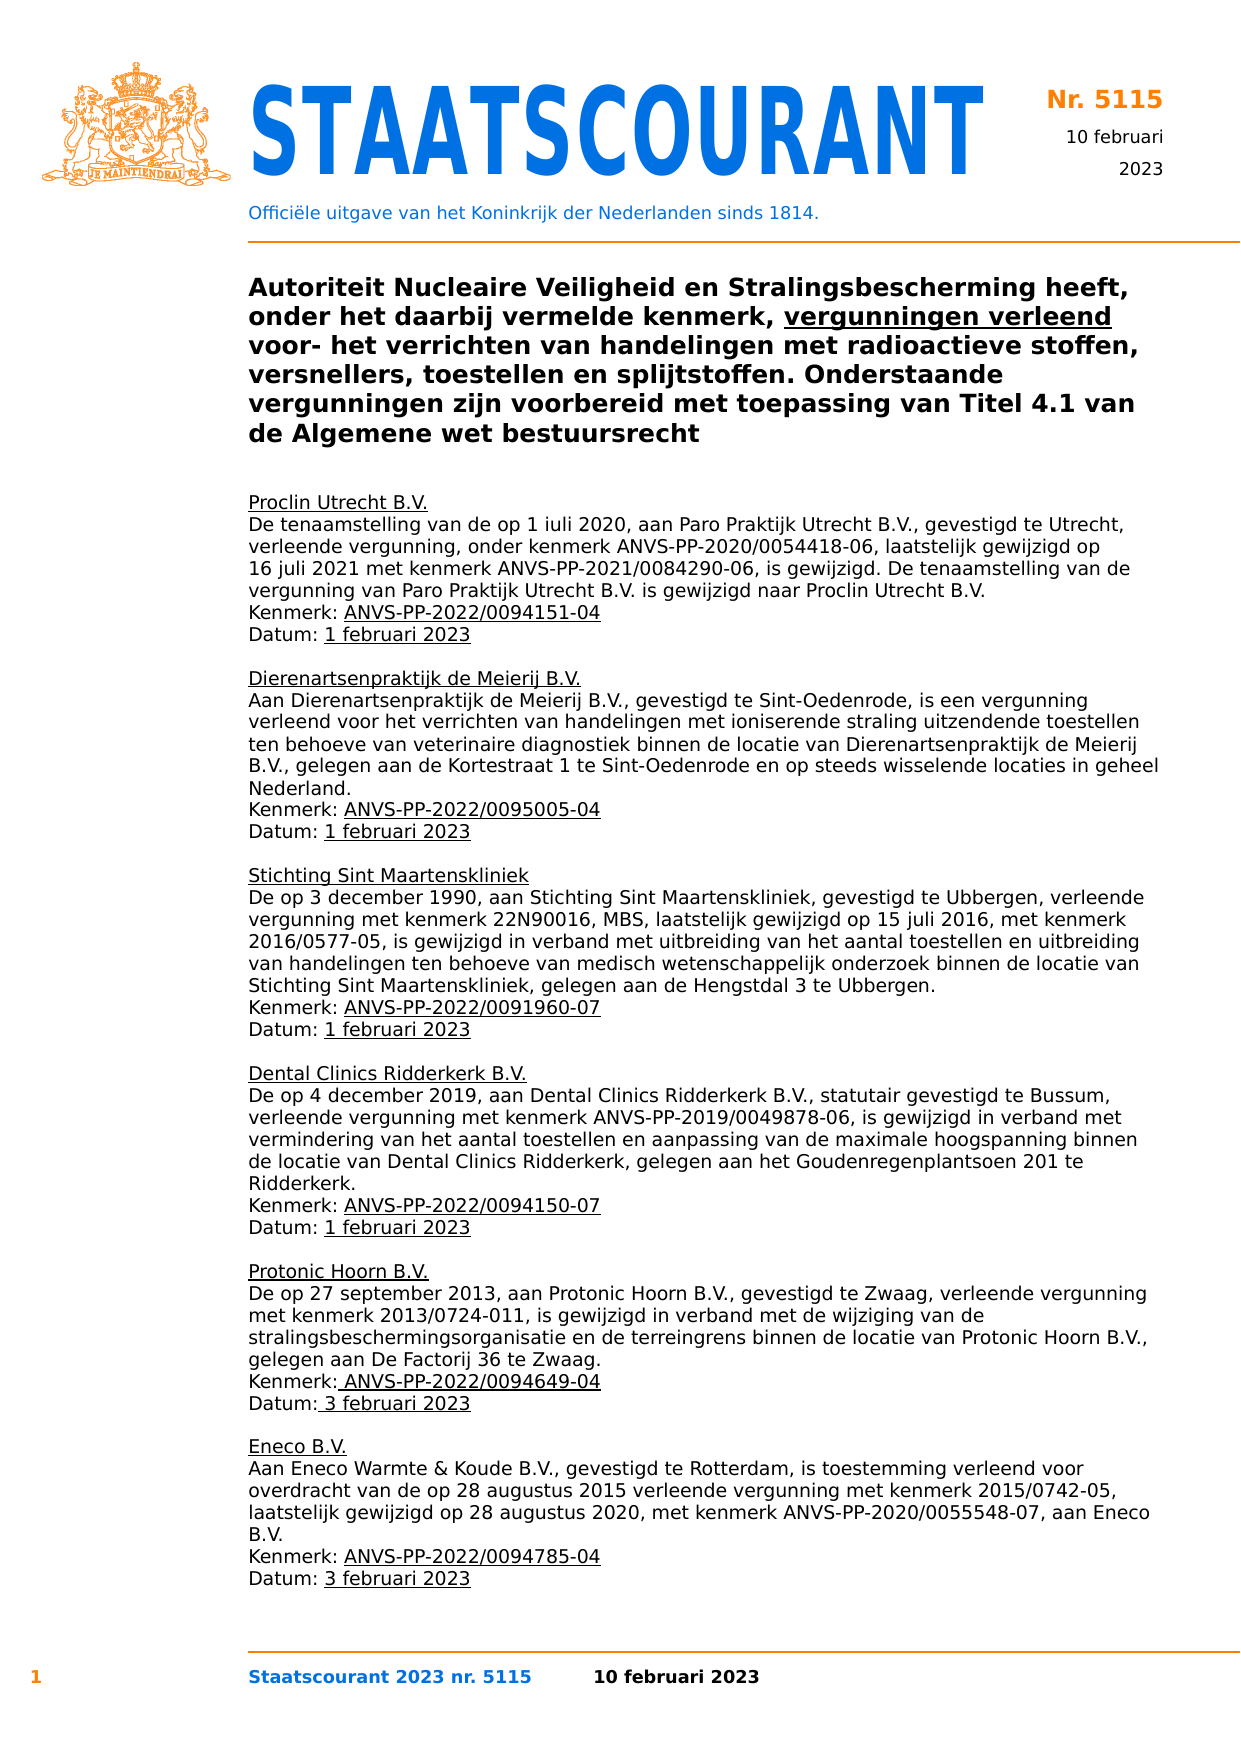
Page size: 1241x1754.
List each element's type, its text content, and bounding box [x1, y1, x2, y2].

text Dierenartsenpraktijk de Meierij B.V. [248, 667, 1163, 689]
subtitle Autoriteit Nucleaire Veiligheid en Stralingsbescherming heeft, onder het daarbij vermelde kenmerk, vergunningen verleend voor- het verrichten van handelingen met radioactieve stoffen, versnellers, toestellen en splijtstoffen. Onderstaande vergunningen zijn voorbereid met toepassing van Titel 4.1 van de Algemene wet bestuursrecht [248, 273, 1163, 448]
table_header Nr. 5115 [998, 62, 1240, 121]
text Datum: 1 februari 2023 [248, 624, 1163, 646]
text Datum: 3 februari 2023 [248, 1568, 1163, 1590]
table_header STAATSCOURANT [248, 62, 998, 203]
text Datum: 3 februari 2023 [248, 1392, 1163, 1414]
text De op 27 september 2013, aan Protonic Hoorn B.V., gevestigd te Zwaag, verleende vergunning met kenmerk 2013/0724-011, is gewijzigd in verband met de wijziging van de stralingsbeschermingsorganisatie en de terreingrens binnen de locatie van Protonic Hoorn B.V., gelegen aan De Factorij 36 te Zwaag. [248, 1283, 1163, 1371]
text Datum: 1 februari 2023 [248, 1217, 1163, 1239]
text De op 3 december 1990, aan Stichting Sint Maartenskliniek, gevestigd te Ubbergen, verleende vergunning met kenmerk 22N90016, MBS, laatstelijk gewijzigd op 15 juli 2016, met kenmerk 2016/0577-05, is gewijzigd in verband met uitbreiding van het aantal toestellen en uitbreiding van handelingen ten behoeve van medisch wetenschappelijk onderzoek binnen de locatie van Stichting Sint Maartenskliniek, gelegen aan de Hengstdal 3 te Ubbergen. [248, 887, 1163, 997]
text De op 4 december 2019, aan Dental Clinics Ridderkerk B.V., statutair gevestigd te Bussum, verleende vergunning met kenmerk ANVS-PP-2019/0049878-06, is gewijzigd in verband met vermindering van het aantal toestellen en aanpassing van de maximale hoogspanning binnen de locatie van Dental Clinics Ridderkerk, gelegen aan het Goudenregenplantsoen 201 te Ridderkerk. [248, 1085, 1163, 1195]
text Kenmerk: ANVS-PP-2022/0094649-04 [248, 1371, 1163, 1392]
text Datum: 1 februari 2023 [248, 1019, 1163, 1041]
table_header [25, 62, 248, 241]
text Stichting Sint Maartenskliniek [248, 865, 1163, 887]
text Protonic Hoorn B.V. [248, 1261, 1163, 1283]
text De tenaamstelling van de op 1 iuli 2020, aan Paro Praktijk Utrecht B.V., gevestigd te Utrecht, verleende vergunning, onder kenmerk ANVS-PP-2020/0054418-06, laatstelijk gewijzigd op 16 juli 2021 met kenmerk ANVS-PP-2021/0084290-06, is gewijzigd. De tenaamstelling van de vergunning van Paro Praktijk Utrecht B.V. is gewijzigd naar Proclin Utrecht B.V. [248, 514, 1163, 602]
picture [41, 62, 231, 186]
table_cell Officiële uitgave van het Koninkrijk der Nederlanden sinds 1814. [248, 203, 1240, 241]
text Aan Dierenartsenpraktijk de Meierij B.V., gevestigd te Sint-Oedenrode, is een vergunning verleend voor het verrichten van handelingen met ioniserende straling uitzendende toestellen ten behoeve van veterinaire diagnostiek binnen de locatie van Dierenartsenpraktijk de Meierij B.V., gelegen aan de Kortestraat 1 te Sint-Oedenrode en op steeds wisselende locaties in geheel Nederland. [248, 689, 1163, 799]
text Kenmerk: ANVS-PP-2022/0094785-04 [248, 1546, 1163, 1568]
text Proclin Utrecht B.V. [248, 492, 1163, 514]
text Datum: 1 februari 2023 [248, 821, 1163, 843]
table_cell 10 februari [998, 121, 1240, 153]
table_cell 2023 [998, 153, 1240, 203]
text Kenmerk: ANVS-PP-2022/0094151-04 [248, 602, 1163, 624]
text Kenmerk: ANVS-PP-2022/0091960-07 [248, 997, 1163, 1019]
text Kenmerk: ANVS-PP-2022/0095005-04 [248, 799, 1163, 821]
text Eneco B.V. [248, 1436, 1163, 1458]
text Dental Clinics Ridderkerk B.V. [248, 1063, 1163, 1085]
text Aan Eneco Warmte & Koude B.V., gevestigd te Rotterdam, is toestemming verleend voor overdracht van de op 28 augustus 2015 verleende vergunning met kenmerk 2015/0742-05, laatstelijk gewijzigd op 28 augustus 2020, met kenmerk ANVS-PP-2020/0055548-07, aan Eneco B.V. [248, 1458, 1163, 1546]
text Kenmerk: ANVS-PP-2022/0094150-07 [248, 1195, 1163, 1217]
